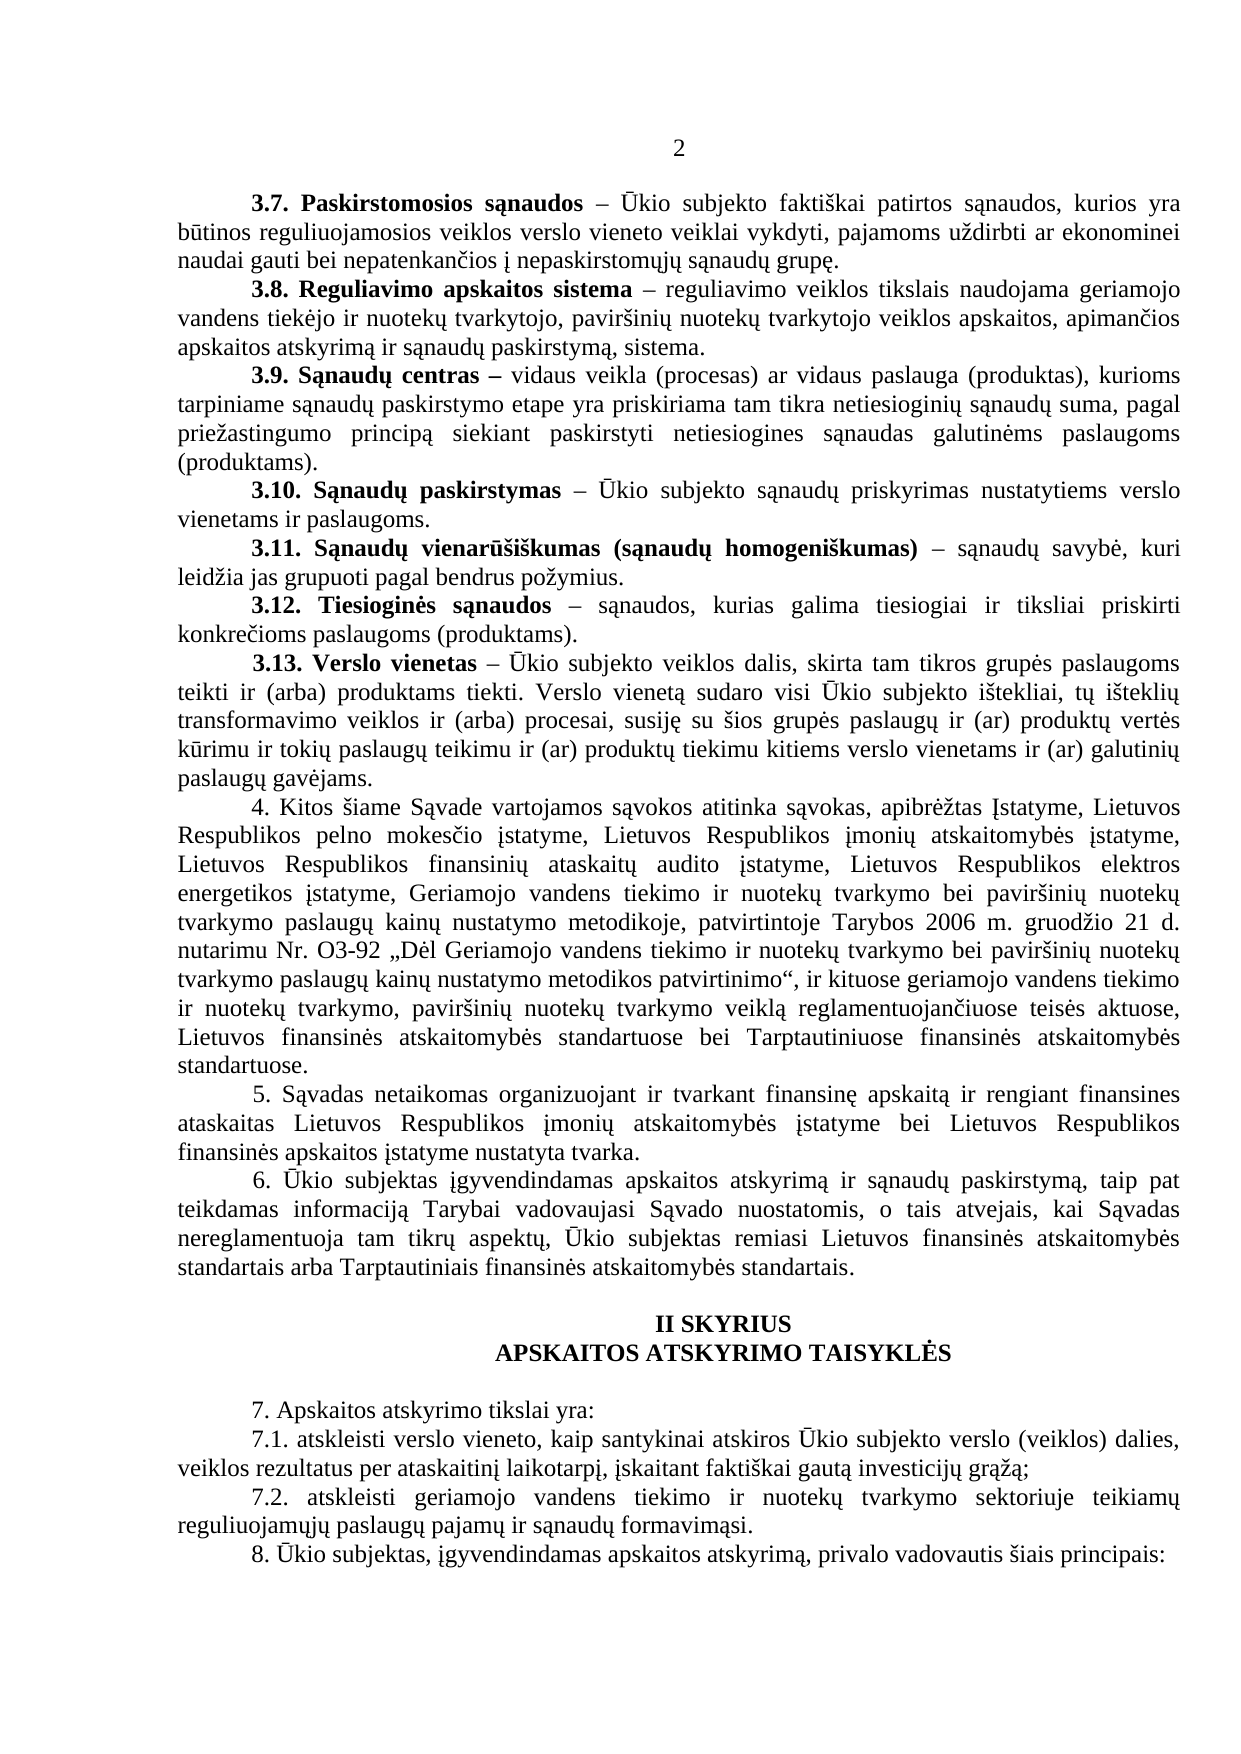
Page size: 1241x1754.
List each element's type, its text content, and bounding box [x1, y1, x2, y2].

text 3.13. Verslo vienetas – Ūkio subjekto veiklos dalis, skirta tam tikros grupės paslaugoms teikti ir (arba) produktams tiekti. Verslo vienetą sudaro visi Ūkio subjekto ištekliai, tų išteklių transformavimo veiklos ir (arba) procesai, susiję su šios grupės paslaugų ir (ar) produktų vertės kūrimu ir tokių paslaugų teikimu ir (ar) produktų tiekimu kitiems verslo vienetams ir (ar) galutinių paslaugų gavėjams. [177, 648, 1181, 792]
text 8. Ūkio subjektas, įgyvendindamas apskaitos atskyrimą, privalo vadovautis šiais principais: [177, 1539, 1181, 1568]
text 3.7. Paskirstomosios sąnaudos – Ūkio subjekto faktiškai patirtos sąnaudos, kurios yra būtinos reguliuojamosios veiklos verslo vieneto veiklai vykdyti, pajamoms uždirbti ar ekonominei naudai gauti bei nepatenkančios į nepaskirstomųjų sąnaudų grupę. [177, 188, 1181, 274]
text 3.11. Sąnaudų vienarūšiškumas (sąnaudų homogeniškumas) – sąnaudų savybė, kuri leidžia jas grupuoti pagal bendrus požymius. [177, 533, 1181, 591]
text 3.12. Tiesioginės sąnaudos – sąnaudos, kurias galima tiesiogiai ir tiksliai priskirti konkrečioms paslaugoms (produktams). [177, 591, 1181, 648]
text 3.8. Reguliavimo apskaitos sistema – reguliavimo veiklos tikslais naudojama geriamojo vandens tiekėjo ir nuotekų tvarkytojo, paviršinių nuotekų tvarkytojo veiklos apskaitos, apimančios apskaitos atskyrimą ir sąnaudų paskirstymą, sistema. [177, 274, 1181, 361]
text 6. Ūkio subjektas įgyvendindamas apskaitos atskyrimą ir sąnaudų paskirstymą, taip pat teikdamas informaciją Tarybai vadovaujasi Sąvado nuostatomis, o tais atvejais, kai Sąvadas nereglamentuoja tam tikrų aspektų, Ūkio subjektas remiasi Lietuvos finansinės atskaitomybės standartais arba Tarptautiniais finansinės atskaitomybės standartais. [177, 1166, 1181, 1281]
text 4. Kitos šiame Sąvade vartojamos sąvokos atitinka sąvokas, apibrėžtas Įstatyme, Lietuvos Respublikos pelno mokesčio įstatyme, Lietuvos Respublikos įmonių atskaitomybės įstatyme, Lietuvos Respublikos finansinių ataskaitų audito įstatyme, Lietuvos Respublikos elektros energetikos įstatyme, Geriamojo vandens tiekimo ir nuotekų tvarkymo bei paviršinių nuotekų tvarkymo paslaugų kainų nustatymo metodikoje, patvirtintoje Tarybos 2006 m. gruodžio 21 d. nutarimu Nr. O3-92 „Dėl Geriamojo vandens tiekimo ir nuotekų tvarkymo bei paviršinių nuotekų tvarkymo paslaugų kainų nustatymo metodikos patvirtinimo“, ir kituose geriamojo vandens tiekimo ir nuotekų tvarkymo, paviršinių nuotekų tvarkymo veiklą reglamentuojančiuose teisės aktuose, Lietuvos finansinės atskaitomybės standartuose bei Tarptautiniuose finansinės atskaitomybės standartuose. [177, 792, 1181, 1079]
text 7.1. atskleisti verslo vieneto, kaip santykinai atskiros Ūkio subjekto verslo (veiklos) dalies, veiklos rezultatus per ataskaitinį laikotarpį, įskaitant faktiškai gautą investicijų grąžą; [177, 1424, 1181, 1482]
text 7.2. atskleisti geriamojo vandens tiekimo ir nuotekų tvarkymo sektoriuje teikiamų reguliuojamųjų paslaugų pajamų ir sąnaudų formavimąsi. [177, 1482, 1181, 1539]
text 3.9. Sąnaudų centras – vidaus veikla (procesas) ar vidaus paslauga (produktas), kurioms tarpiniame sąnaudų paskirstymo etape yra priskiriama tam tikra netiesioginių sąnaudų suma, pagal priežastingumo principą siekiant paskirstyti netiesiogines sąnaudas galutinėms paslaugoms (produktams). [177, 361, 1181, 476]
text II SKYRIUS [207, 1309, 1181, 1338]
text APSKAITOS ATSKYRIMO TAISYKLĖS [207, 1338, 1181, 1367]
text 3.10. Sąnaudų paskirstymas – Ūkio subjekto sąnaudų priskyrimas nustatytiems verslo vienetams ir paslaugoms. [177, 476, 1181, 533]
text 7. Apskaitos atskyrimo tikslai yra: [177, 1396, 1181, 1424]
text 5. Sąvadas netaikomas organizuojant ir tvarkant finansinę apskaitą ir rengiant finansines ataskaitas Lietuvos Respublikos įmonių atskaitomybės įstatyme bei Lietuvos Respublikos finansinės apskaitos įstatyme nustatyta tvarka. [177, 1079, 1181, 1166]
